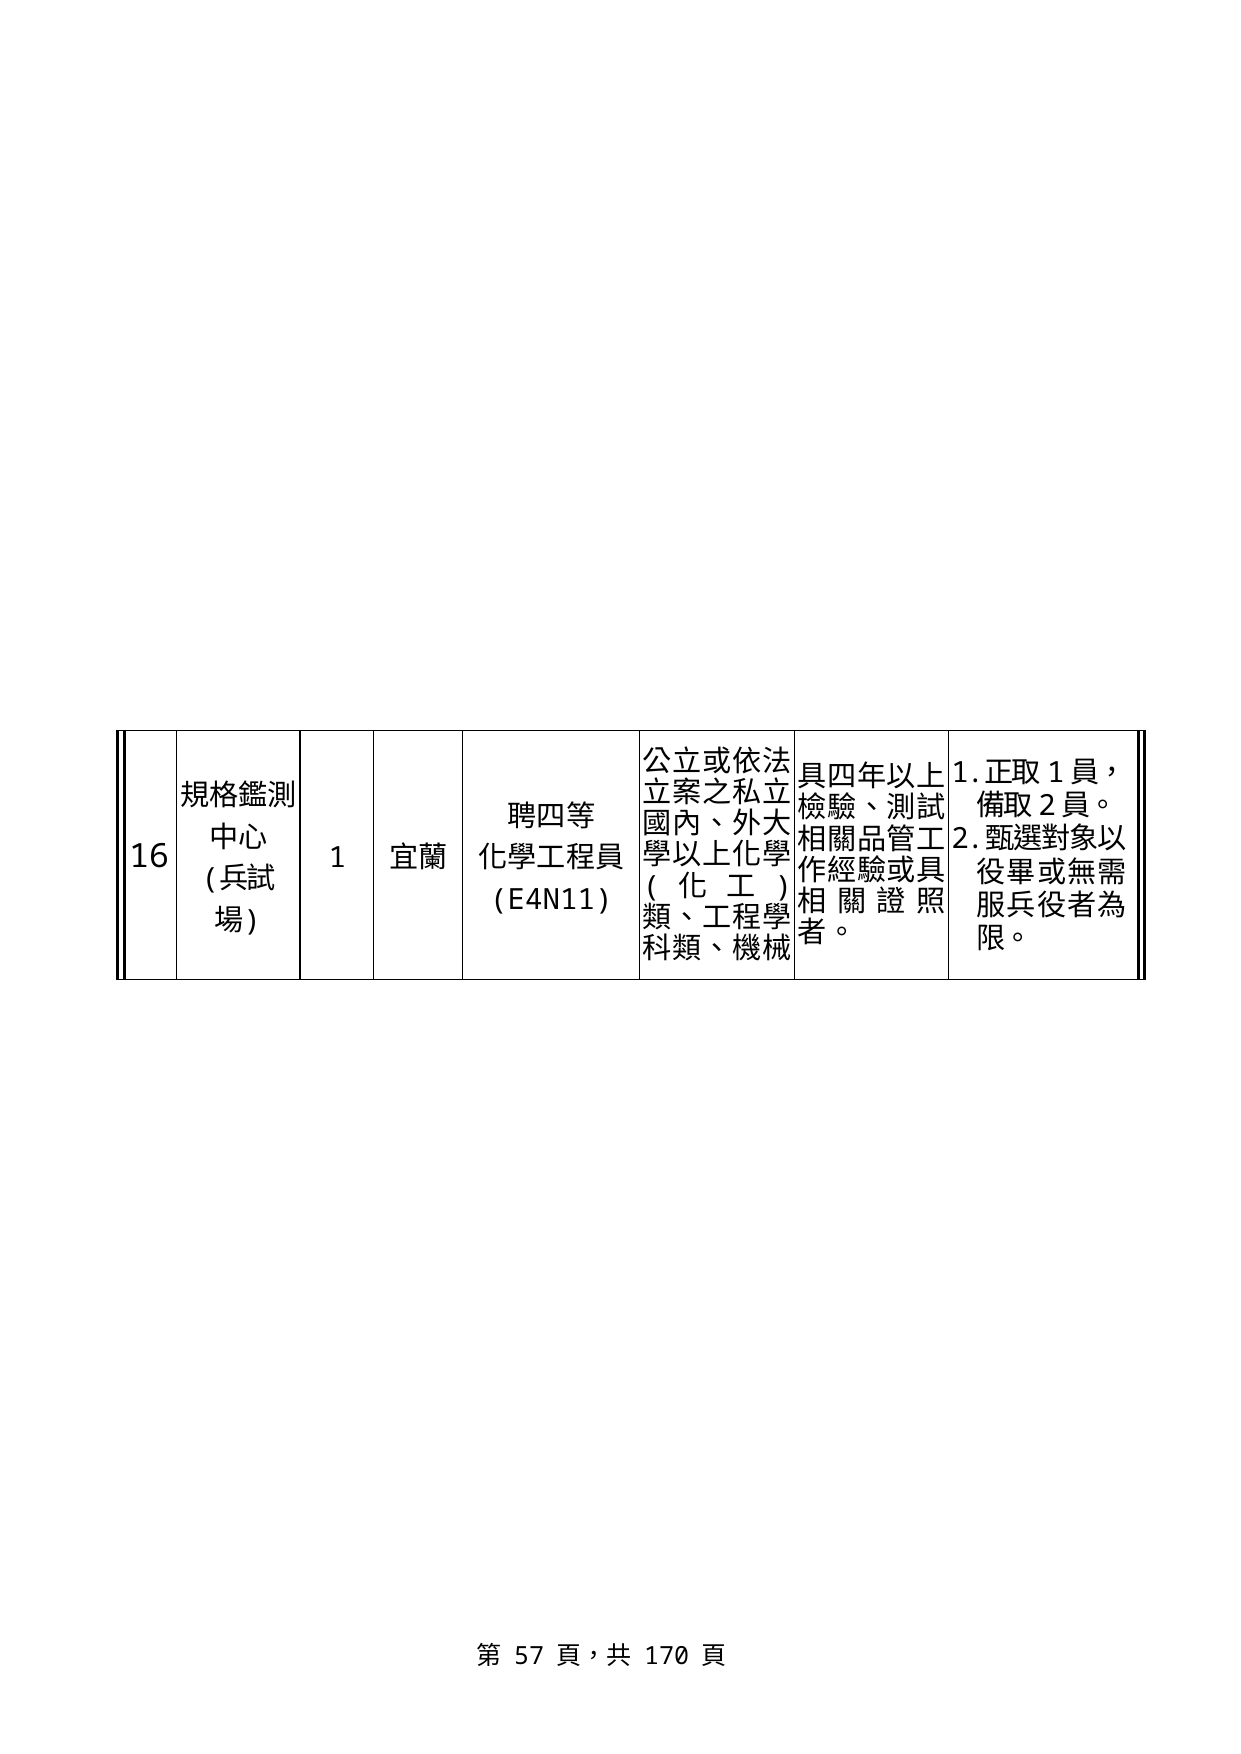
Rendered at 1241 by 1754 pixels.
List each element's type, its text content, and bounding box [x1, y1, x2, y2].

table_cell 1.正取1員，備取2員。 2.甄選對象以役畢或無需服兵役者為限。 [949, 731, 1137, 979]
table_cell 具四年以上檢驗、測試相關品管工作經驗或具相關證照者。 [795, 731, 948, 979]
table_cell 聘四等 化學工程員(E4N11) [463, 731, 639, 979]
table_cell 公立或依法立案之私立國內、外大學以上化學(化工)類、工程學科類、機械 [640, 731, 794, 979]
table_cell 16 [126, 731, 176, 979]
table_cell 宜蘭 [374, 731, 462, 979]
table_cell 1 [301, 731, 373, 979]
table_cell 規格鑑測中心 (兵試場) [177, 731, 299, 979]
